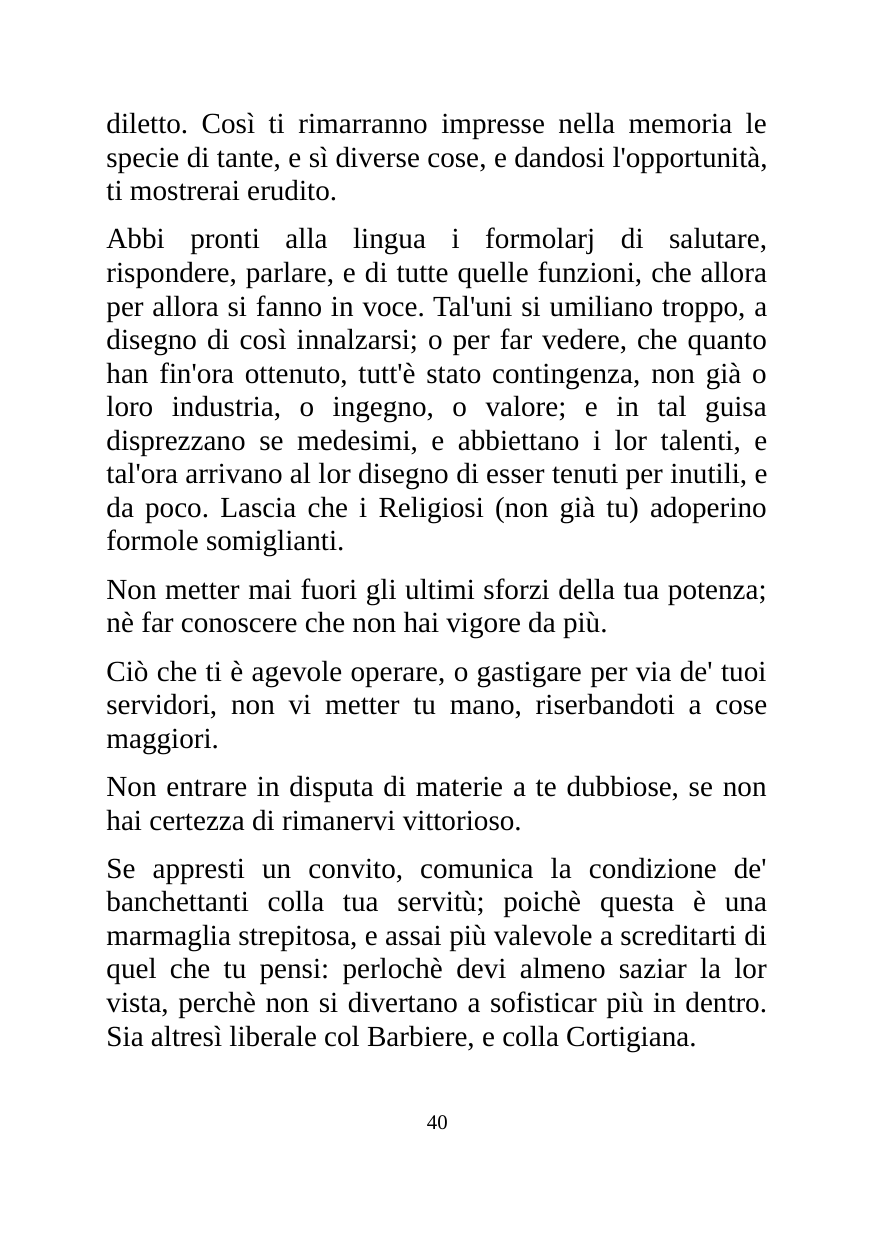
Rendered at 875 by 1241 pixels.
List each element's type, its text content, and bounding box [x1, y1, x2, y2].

text Ciò che ti è agevole operare, o gastigare per via de' tuoi servidori, non vi metter tu mano, riserbandoti a cose maggiori. [106, 654, 768, 754]
text Abbi pronti alla lingua i formolarj di salutare, rispondere, parlare, e di tutte quelle funzioni, che allora per allora si fanno in voce. Tal'uni si umiliano troppo, a disegno di così innalzarsi; o per far vedere, che quanto han fin'ora ottenuto, tutt'è stato contingenza, non già o loro industria, o ingegno, o valore; e in tal guisa disprezzano se medesimi, e abbiettano i lor talenti, e tal'ora arrivano al lor disegno di esser tenuti per inutili, e da poco. Lascia che i Religiosi (non già tu) adoperino formole somiglianti. [106, 222, 768, 557]
text Non entrare in disputa di materie a te dubbiose, se non hai certezza di rimanervi vittorioso. [106, 769, 768, 836]
text diletto. Così ti rimarranno impresse nella memoria le specie di tante, e sì diverse cose, e dandosi l'opportunità, ti mostrerai erudito. [106, 106, 768, 207]
text Se appresti un convito, comunica la condizione de' banchettanti colla tua servitù; poichè questa è una marmaglia strepitosa, e assai più valevole a screditarti di quel che tu pensi: perlochè devi almeno saziar la lor vista, perchè non si divertano a sofisticar più in dentro. Sia altresì liberale col Barbiere, e colla Cortigiana. [106, 851, 768, 1052]
text Non metter mai fuori gli ultimi sforzi della tua potenza; nè far conoscere che non hai vigore da più. [106, 572, 768, 639]
